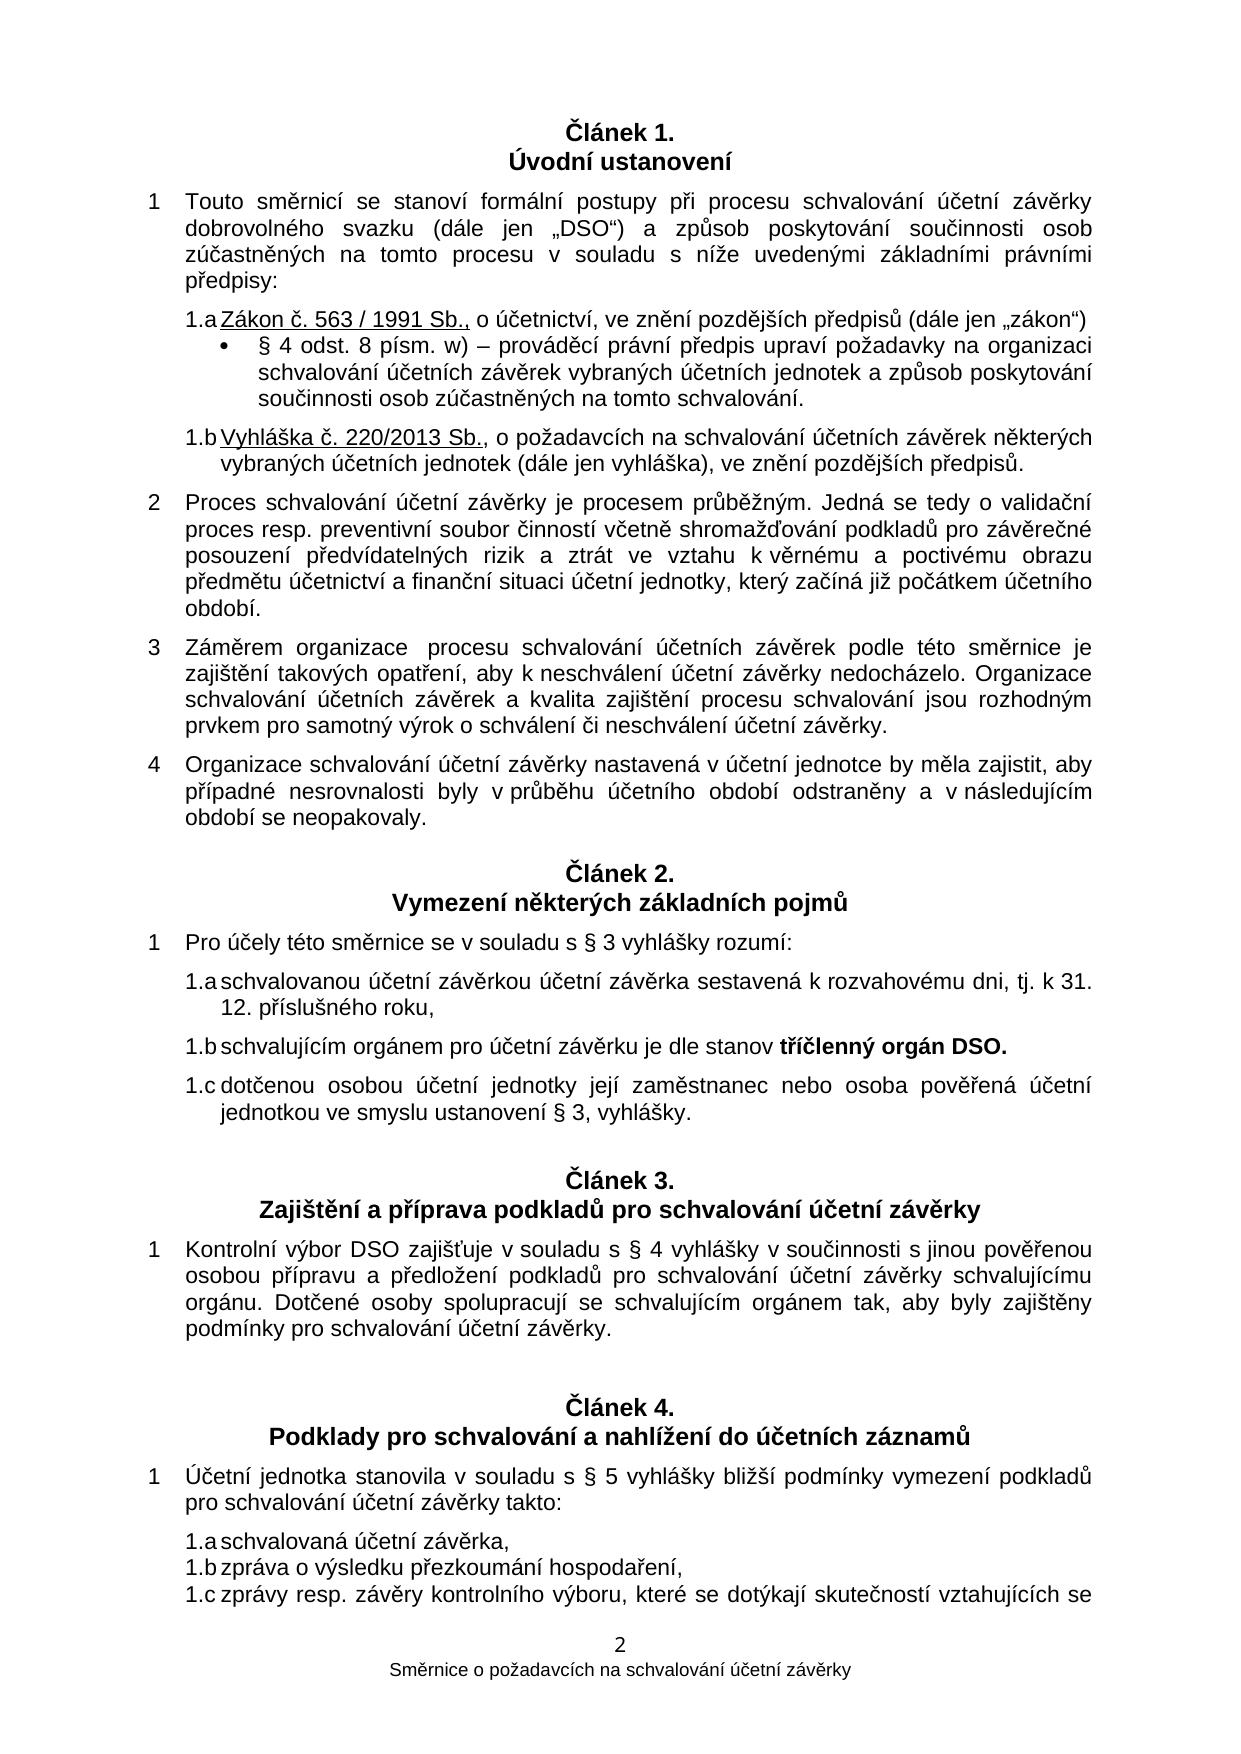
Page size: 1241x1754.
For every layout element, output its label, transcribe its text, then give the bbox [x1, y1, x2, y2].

subtitle Účetní jednotka stanovila v souladu s § 5 vyhlášky bližší podmínky vymezení podkladů pro schvalování účetní závěrky takto: [148, 1463, 1092, 1516]
subtitle Zajištění a příprava podkladů pro schvalování účetní závěrky [148, 1195, 1092, 1223]
list Vyhláška č. 220/2013 Sb., o požadavcích na schvalování účetních závěrek některých vybraných účetních jednotek (dále jen vyhláška), ve znění pozdějších předpisů. [185, 424, 1092, 477]
text Vymezení některých základních pojmů [148, 888, 1092, 917]
subtitle schvalujícím orgánem pro účetní závěrku je dle stanov tříčlenný orgán DSO. [185, 1033, 1092, 1059]
list Touto směrnicí se stanoví formální postupy při procesu schvalování účetní závěrky dobrovolného svazku (dále jen „DSO“) a způsob poskytování součinnosti osob zúčastněných na tomto procesu v souladu s níže uvedenými základními právními předpisy: [148, 188, 1092, 293]
subtitle zpráva o výsledku přezkoumání hospodaření, [185, 1554, 1092, 1581]
list Zákon č. 563 / 1991 Sb., o účetnictví, ve znění pozdějších předpisů (dále jen „zákon“) [185, 306, 1092, 332]
subtitle schvalovaná účetní závěrka, [185, 1528, 1092, 1554]
subtitle zprávy resp. závěry kontrolního výboru, které se dotýkají skutečností vztahujících se [185, 1581, 1092, 1607]
text Článek 4. [148, 1393, 1092, 1422]
text Úvodní ustanovení [148, 147, 1092, 176]
subtitle Podklady pro schvalování a nahlížení do účetních záznamů [148, 1422, 1092, 1450]
list Proces schvalování účetní závěrky je procesem průběžným. Jedná se tedy o validační proces resp. preventivní soubor činností včetně shromažďování podkladů pro závěrečné posouzení předvídatelných rizik a ztrát ve vztahu k věrnému a poctivému obrazu předmětu účetnictví a finanční situaci účetní jednotky, který začíná již počátkem účetního období. [148, 489, 1092, 621]
subtitle dotčenou osobou účetní jednotky její zaměstnanec nebo osoba pověřená účetní jednotkou ve smyslu ustanovení § 3, vyhlášky. [185, 1072, 1092, 1125]
subtitle Kontrolní výbor DSO zajišťuje v souladu s § 4 vyhlášky v součinnosti s jinou pověřenou osobou přípravu a předložení podkladů pro schvalování účetní závěrky schvalujícímu orgánu. Dotčené osoby spolupracují se schvalujícím orgánem tak, aby byly zajištěny podmínky pro schvalování účetní závěrky. [148, 1236, 1092, 1341]
list Organizace schvalování účetní závěrky nastavená v účetní jednotce by měla zajistit, aby případné nesrovnalosti byly v průběhu účetního období odstraněny a v následujícím období se neopakovaly. [148, 751, 1092, 830]
text Článek 2. [148, 859, 1092, 888]
list Pro účely této směrnice se v souladu s § 3 vyhlášky rozumí: [148, 929, 1092, 956]
text Článek 1. [148, 118, 1092, 147]
subtitle schvalovanou účetní závěrkou účetní závěrka sestavená k rozvahovému dni, tj. k 31. 12. příslušného roku, [185, 968, 1092, 1021]
list Záměrem organizace procesu schvalování účetních závěrek podle této směrnice je zajištění takových opatření, aby k neschválení účetní závěrky nedocházelo. Organizace schvalování účetních závěrek a kvalita zajištění procesu schvalování jsou rozhodným prvkem pro samotný výrok o schválení či neschválení účetní závěrky. [148, 633, 1092, 739]
list § 4 odst. 8 písm. w) – prováděcí právní předpis upraví požadavky na organizaci schvalování účetních závěrek vybraných účetních jednotek a způsob poskytování součinnosti osob zúčastněných na tomto schvalování. [220, 332, 1092, 411]
text Článek 3. [148, 1166, 1092, 1195]
